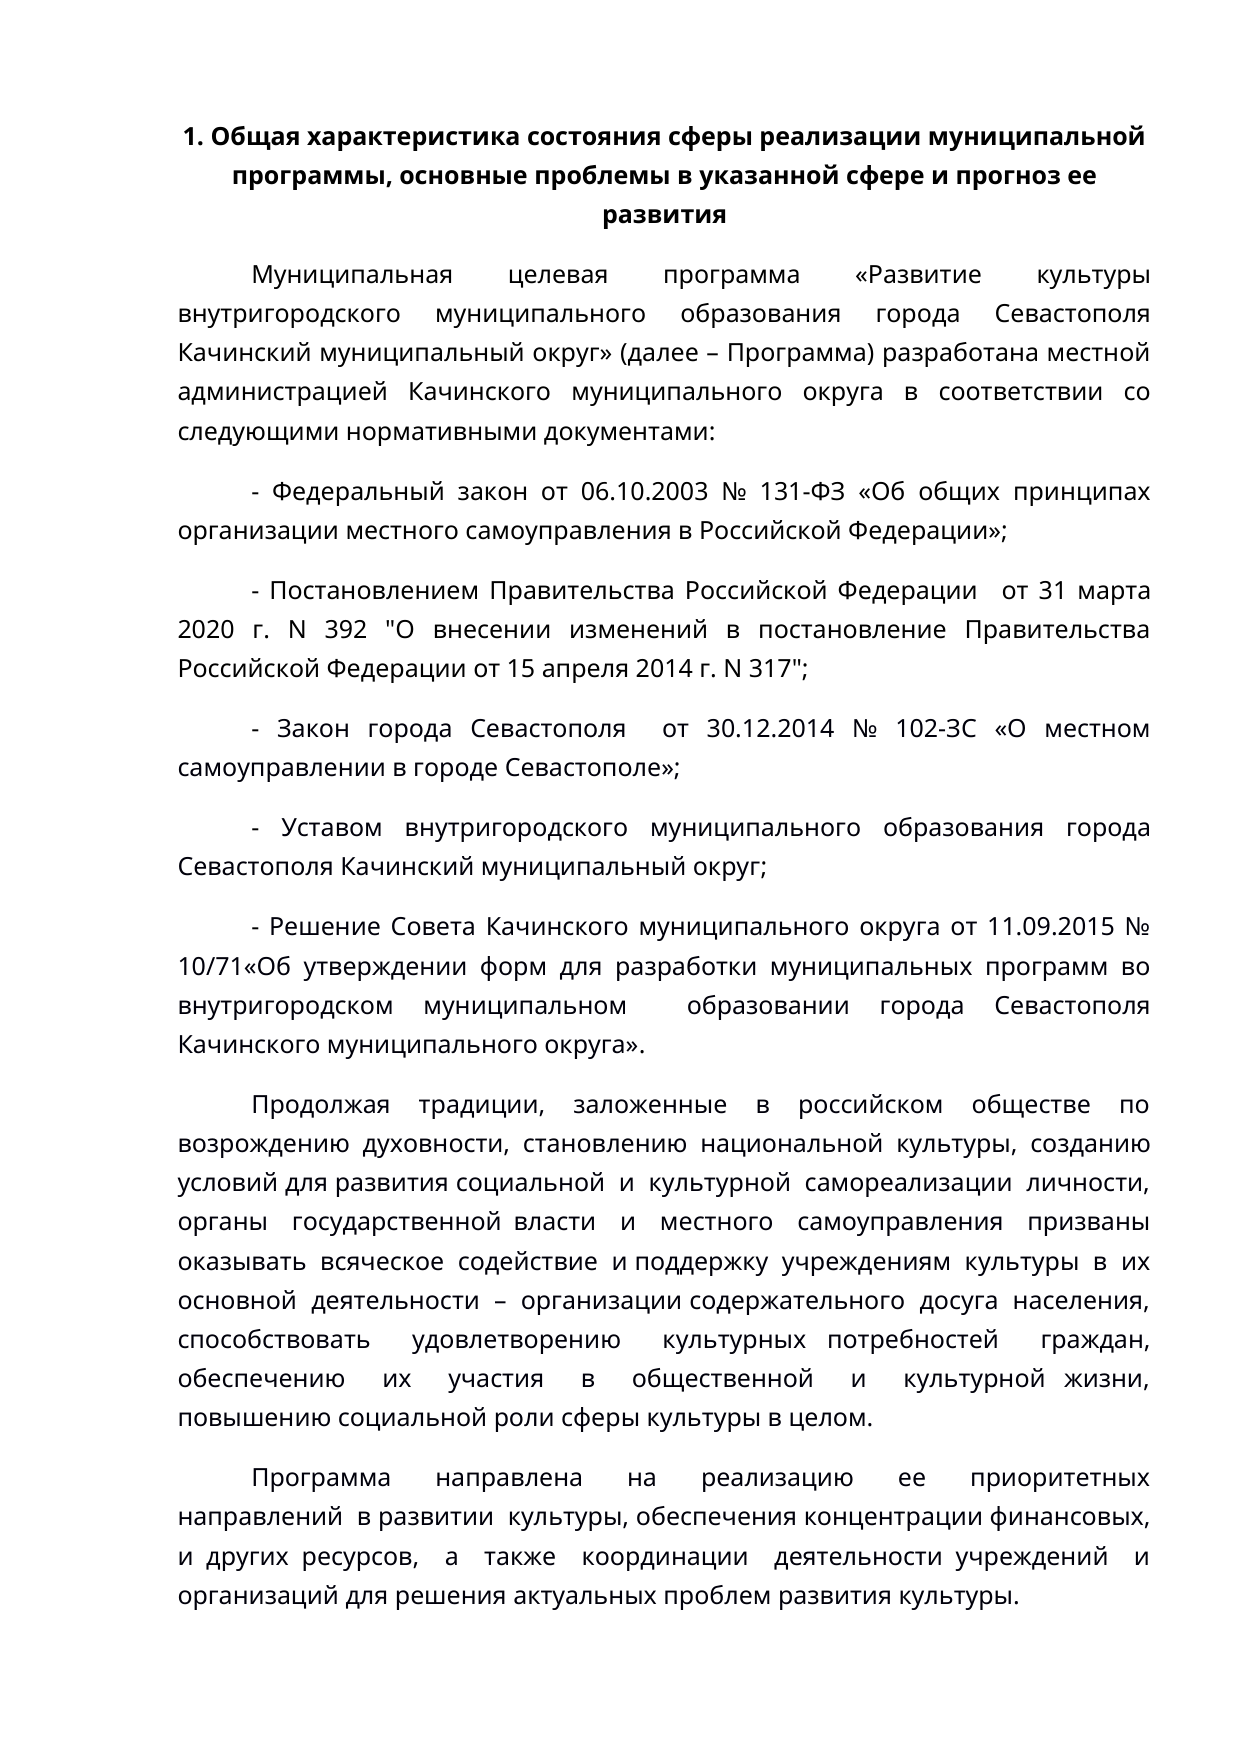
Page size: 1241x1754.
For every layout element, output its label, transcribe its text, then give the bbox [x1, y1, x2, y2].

text 1. Общая характеристика состояния сферы реализации муниципальной программы, основные проблемы в указанной сфере и прогноз ее развития [177, 118, 1152, 231]
text - Уставом внутригородского муниципального образования города Севастополя Качинский муниципальный округ; [177, 810, 1152, 883]
text - Постановлением Правительства Российской Федерации от 31 марта 2020 г. N 392 "О внесении изменений в постановление Правительства Российской Федерации от 15 апреля 2014 г. N 317"; [177, 572, 1152, 685]
text - Решение Совета Качинского муниципального округа от 11.09.2015 № 10/71«Об утверждении форм для разработки муниципальных программ во внутригородском муниципальном образовании города Севастополя Качинского муниципального округа». [177, 909, 1152, 1061]
text Продолжая традиции, заложенные в российском обществе по возрождению духовности, становлению национальной культуры, созданию условий для развития социальной и культурной самореализации личности, органы государственной власти и местного самоуправления призваны оказывать всяческое содействие и поддержку учреждениям культуры в их основной деятельности – организации содержательного досуга населения, способствовать удовлетворению культурных потребностей граждан, обеспечению их участия в общественной и культурной жизни, повышению социальной роли сферы культуры в целом. [177, 1086, 1152, 1434]
text - Федеральный закон от 06.10.2003 № 131-ФЗ «Об общих принципах организации местного самоуправления в Российской Федерации»; [177, 473, 1152, 546]
text Программа направлена на реализацию ее приоритетных направлений в развитии культуры, обеспечения концентрации финансовых, и других ресурсов, а также координации деятельности учреждений и организаций для решения актуальных проблем развития культуры. [177, 1460, 1152, 1611]
text Муниципальная целевая программа «Развитие культуры внутригородского муниципального образования города Севастополя Качинский муниципальный округ» (далее – Программа) разработана местной администрацией Качинского муниципального округа в соответствии со следующими нормативными документами: [177, 256, 1152, 447]
text - Закон города Севастополя от 30.12.2014 № 102-ЗС «О местном самоуправлении в городе Севастополе»; [177, 711, 1152, 784]
